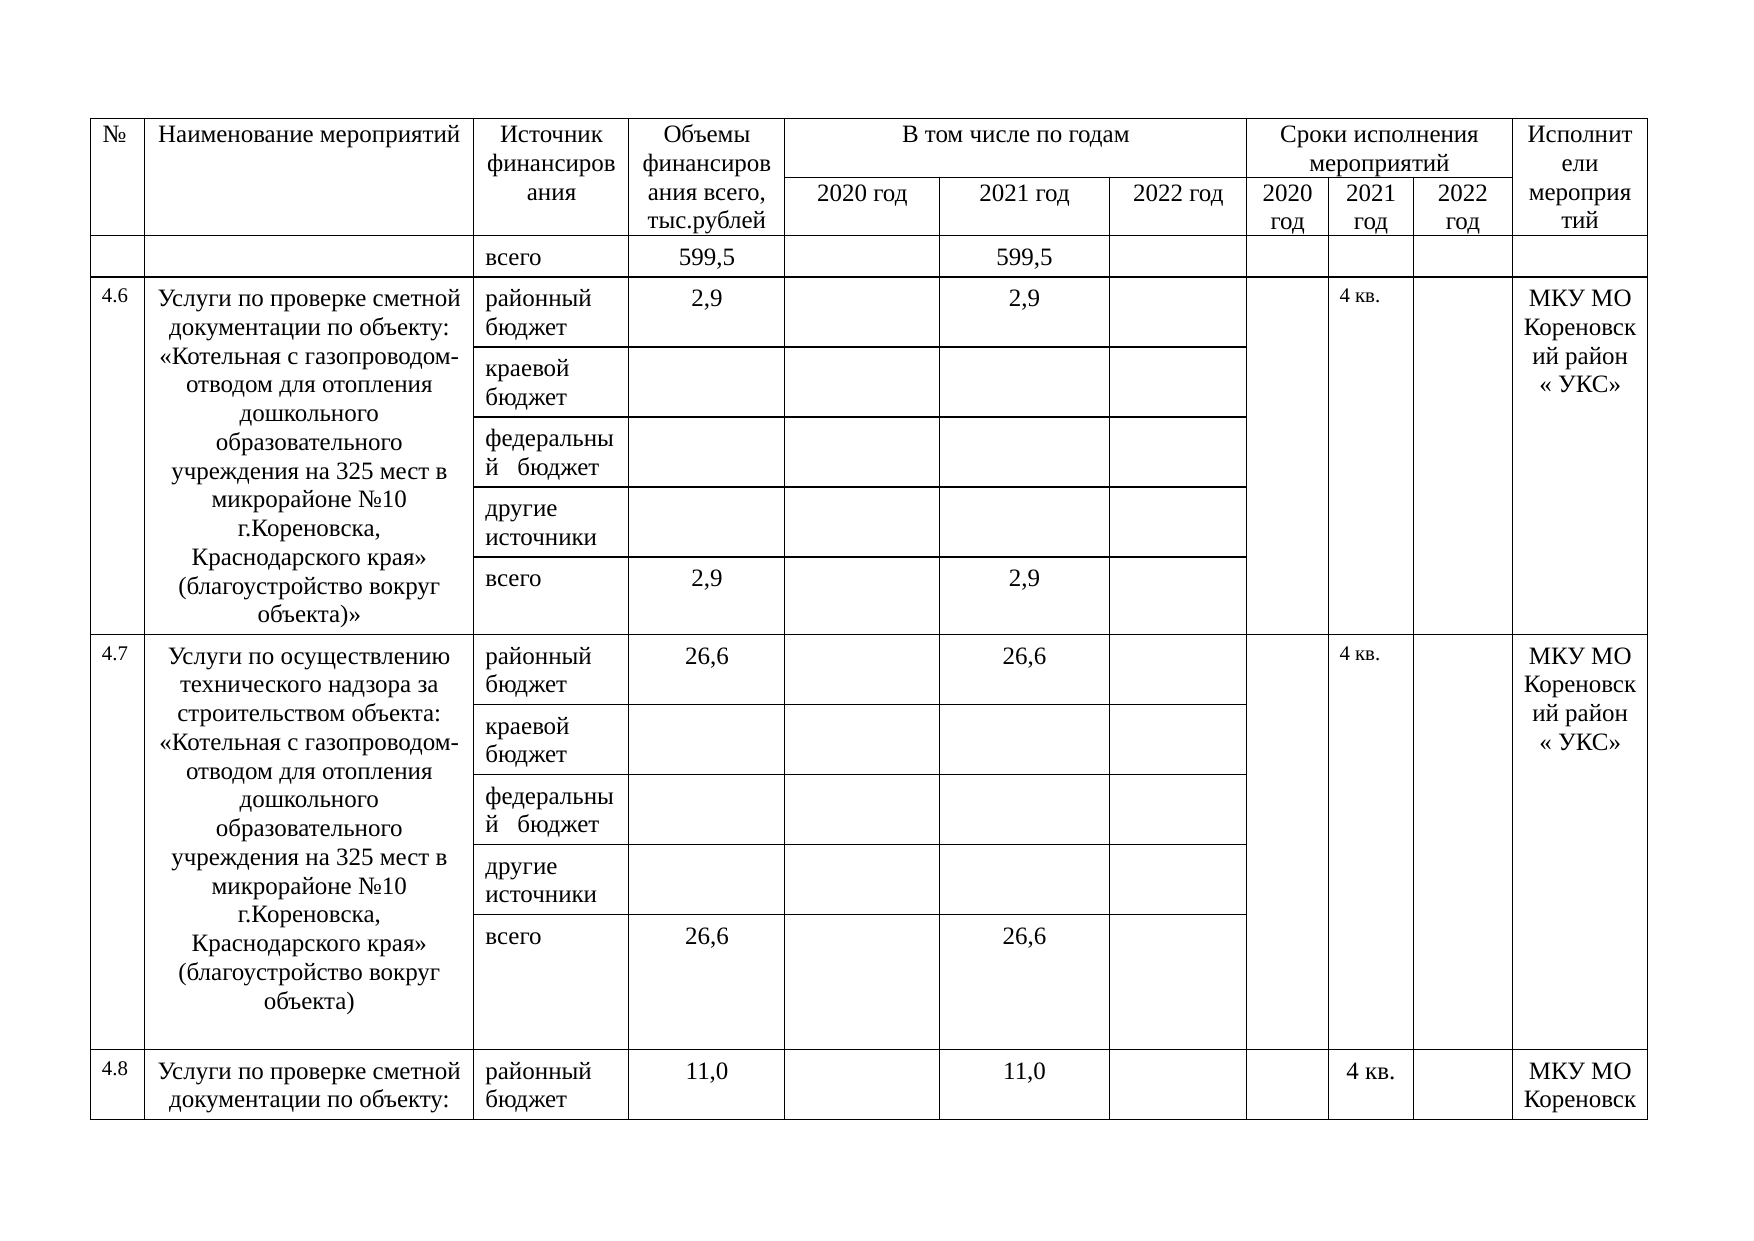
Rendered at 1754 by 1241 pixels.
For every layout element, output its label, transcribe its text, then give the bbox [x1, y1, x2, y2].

table_cell [1247, 1050, 1328, 1119]
table_cell МКУ МО Кореновский район « УКС» [1513, 278, 1647, 634]
table_cell 2,9 [629, 278, 784, 346]
table_cell [629, 845, 784, 914]
table_cell районный бюджет [474, 635, 628, 704]
table_cell 2,9 [940, 278, 1109, 346]
table_header Наименование мероприятий [145, 119, 473, 235]
table_cell 2022 год [1414, 178, 1512, 235]
table_cell 11,0 [940, 1050, 1109, 1119]
table_cell 599,5 [629, 236, 784, 276]
table_cell [145, 236, 473, 276]
table_cell [940, 705, 1109, 774]
table_header Сроки исполнения мероприятий [1247, 119, 1512, 177]
table_cell районный бюджет [474, 1050, 628, 1119]
table_cell [1110, 488, 1246, 556]
table_cell [1247, 236, 1328, 276]
table_cell [785, 1050, 939, 1119]
table_cell [1247, 278, 1328, 634]
table_cell [1110, 236, 1246, 276]
table_cell другие источники [474, 845, 628, 914]
table_cell 26,6 [629, 635, 784, 704]
table_header Исполнители мероприятий (муниципальный заказчик) [1513, 119, 1647, 235]
table_cell [91, 236, 144, 276]
table_cell 26,6 [629, 915, 784, 1049]
table_cell [785, 705, 939, 774]
table_cell 4 кв. [1329, 278, 1413, 634]
table_cell [1110, 915, 1246, 1049]
table_cell 2020 год [1247, 178, 1328, 235]
table_cell [1414, 635, 1512, 1049]
table_cell 2022 год [1110, 178, 1246, 235]
table_cell [1414, 278, 1512, 634]
table_cell [940, 418, 1109, 486]
table_cell 2,9 [629, 558, 784, 634]
table_cell федеральный бюджет [474, 418, 628, 486]
table_cell 4 кв. [1329, 635, 1413, 1049]
table_cell [785, 845, 939, 914]
table_cell 2020 год [785, 178, 939, 235]
table_cell [1110, 635, 1246, 704]
table_cell 4 кв. [1329, 1050, 1413, 1119]
table_cell районный бюджет [474, 278, 628, 346]
table_cell [629, 348, 784, 416]
table_cell другие источники [474, 488, 628, 556]
table_header № [91, 119, 144, 235]
table_cell [1110, 1050, 1246, 1119]
table_cell Услуги по осуществлению технического надзора за строительством объекта: «Котельная с газопроводом-отводом для отопления дошкольного образовательного учреждения на 325 мест в микрорайоне №10 г.Кореновска, Краснодарского края» (благоустройство вокруг объекта) [145, 635, 473, 1049]
table_cell всего [474, 915, 628, 1049]
table_cell МКУ МО Кореновский район «УКС» [1513, 1050, 1647, 1119]
table_cell [940, 488, 1109, 556]
table_cell [1110, 845, 1246, 914]
table_header Объемы финансирования всего, тыс.рублей [629, 119, 784, 235]
table_cell [1414, 1050, 1512, 1119]
table_cell [940, 348, 1109, 416]
table_cell [1110, 775, 1246, 844]
table_cell [629, 775, 784, 844]
table_cell [785, 775, 939, 844]
table_cell [785, 635, 939, 704]
table_cell 599,5 [940, 236, 1109, 276]
table_cell МКУ МО Кореновский район « УКС» [1513, 236, 1647, 276]
table_cell [1414, 236, 1512, 276]
table_cell 2021 год [1329, 178, 1413, 235]
table_cell краевой бюджет [474, 705, 628, 774]
table_cell [1329, 236, 1413, 276]
table_cell федеральный бюджет [474, 775, 628, 844]
table_cell [629, 488, 784, 556]
table_cell [785, 418, 939, 486]
table_cell Услуги по проверке сметной документации по объекту: «Котельная с газопроводом-отводом для отопления дошкольного образовательного учреждения на 325 мест в микрорайоне №10 г.Кореновска, Краснодарского края» (благоустройство вокруг объекта)» [145, 278, 473, 634]
table_cell [629, 418, 784, 486]
table_cell [1110, 558, 1246, 634]
table_cell Услуги по проверке сметной документации по объекту: [145, 1050, 473, 1119]
table_cell [940, 775, 1109, 844]
table_cell 4.7 [91, 635, 144, 1049]
table_cell 2021 год [940, 178, 1109, 235]
table_cell [1110, 418, 1246, 486]
table_cell всего [474, 558, 628, 634]
table_cell [785, 236, 939, 276]
table_cell [785, 278, 939, 346]
table_cell [1247, 635, 1328, 1049]
table_header Источник финансирования [474, 119, 628, 235]
table_cell [1110, 705, 1246, 774]
table_cell 4.6 [91, 278, 144, 634]
table_cell [940, 845, 1109, 914]
table_cell [785, 558, 939, 634]
table_cell 2,9 [940, 558, 1109, 634]
table_cell 26,6 [940, 915, 1109, 1049]
table_cell [1110, 278, 1246, 346]
table_cell [785, 348, 939, 416]
table_cell [1110, 348, 1246, 416]
table_cell [785, 915, 939, 1049]
table_cell МКУ МО Кореновский район « УКС» [1513, 635, 1647, 1049]
table_cell всего [474, 236, 628, 276]
table_cell 4.8 [91, 1050, 144, 1119]
table_cell 11,0 [629, 1050, 784, 1119]
table_cell [785, 488, 939, 556]
table_cell краевой бюджет [474, 348, 628, 416]
table_cell [629, 705, 784, 774]
table_header В том числе по годам [785, 119, 1246, 177]
table_cell 26,6 [940, 635, 1109, 704]
